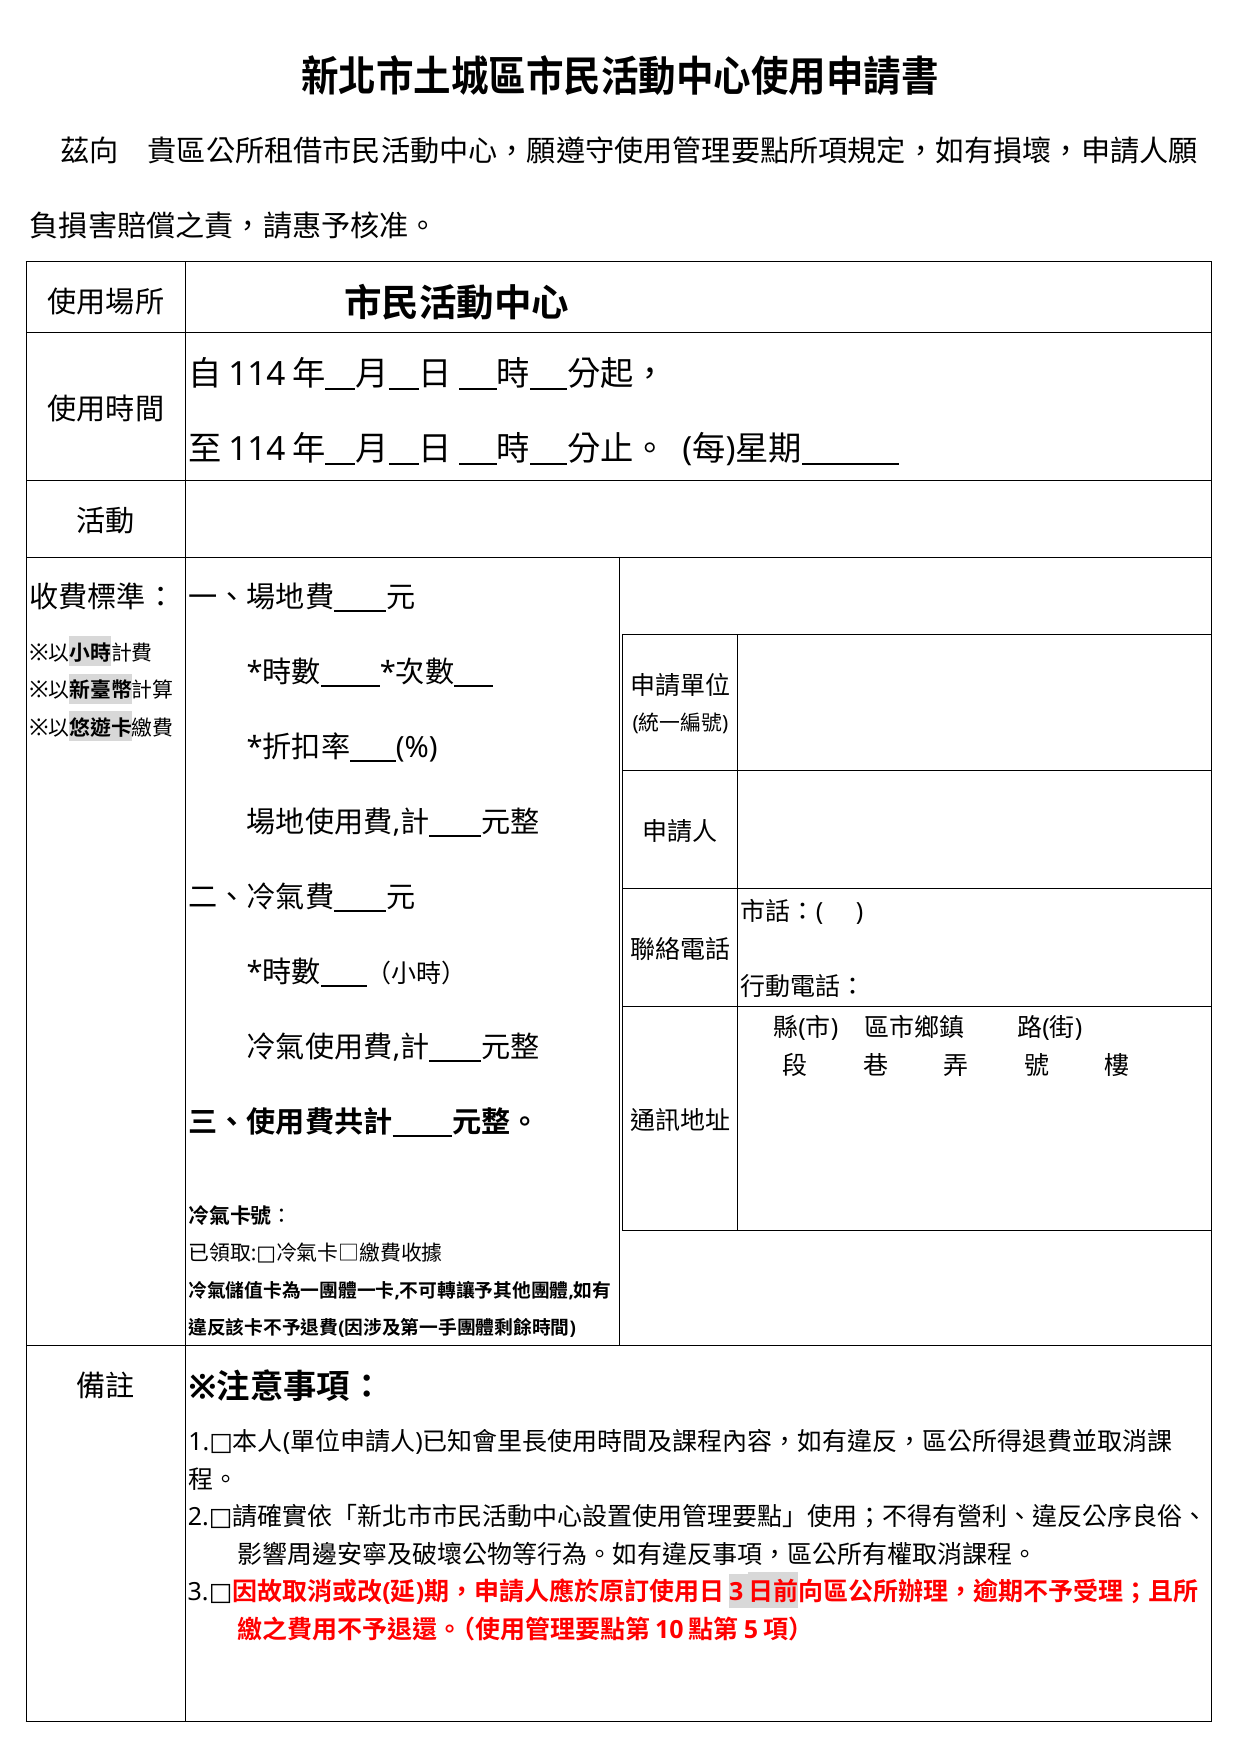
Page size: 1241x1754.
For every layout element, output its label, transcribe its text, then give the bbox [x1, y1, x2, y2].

table_cell [620, 558, 1211, 1345]
table_header 使用場所 [27, 262, 185, 332]
table_header 市民活動中心 [186, 262, 1211, 332]
table_header [738, 635, 1211, 770]
table_cell 市話：( ) 行動電話： [738, 889, 1211, 1006]
table_cell 備註 [27, 1346, 185, 1721]
table_cell 自114年 月 日 時 分起， 至114年 月 日 時 分止。 (每)星期 共計 次。不使用日期： [186, 333, 1211, 480]
table_cell 使用時間 [27, 333, 185, 480]
table_cell 通訊地址 [623, 1007, 737, 1230]
table_cell 申請人 [623, 771, 737, 888]
table_cell 聯絡電話 [623, 889, 737, 1006]
table_cell 一、場地費 元 *時數 *次數 *折扣率 (%) 場地使用費,計 元整 二、冷氣費 元 *時數 （小時） 冷氣使用費,計 元整 三、使用費共計 元整。 冷氣卡號： 已領取:□冷氣卡□繳費收據 冷氣儲值卡為一團體一卡,不可轉讓予其他團體,如有違反該卡不予退費(因涉及第一手團體剩餘時間) [186, 558, 619, 1345]
table_cell 收費標準： ※以小時計費 ※以新臺幣計算 ※以悠遊卡繳費 [27, 558, 185, 1345]
text 新北市土城區市民活動中心使用申請書 [29, 36, 1211, 111]
table_cell [186, 481, 1211, 557]
table_cell 活動 事由及內容 [27, 481, 185, 557]
text 茲向 貴區公所租借市民活動中心，願遵守使用管理要點所項規定，如有損壞，申請人願負損害賠償之責，請惠予核准。 [29, 111, 1211, 261]
table_cell 縣(市) 區市鄉鎮 路(街) 段 巷 弄 號 樓 [738, 1007, 1211, 1230]
table_header 申請單位 (統一編號) [623, 635, 737, 770]
table_cell ※注意事項： 1.□本人(單位申請人)已知會里長使用時間及課程內容，如有違反，區公所得退費並取消課程。 2.□請確實依「新北市市民活動中心設置使用管理要點」使用；不得有營利、違反公序良俗、 影響周邊安寧及破壞公物等行為。如有違反事項，區公所有權取消課程。 3.□因故取消或改(延)期，申請人應於原訂使用日3日前向區公所辦理，逾期不予受理；且所 繳之費用不予退還。（使用管理要點第10點第5項） [186, 1346, 1211, 1721]
table_cell [738, 771, 1211, 888]
